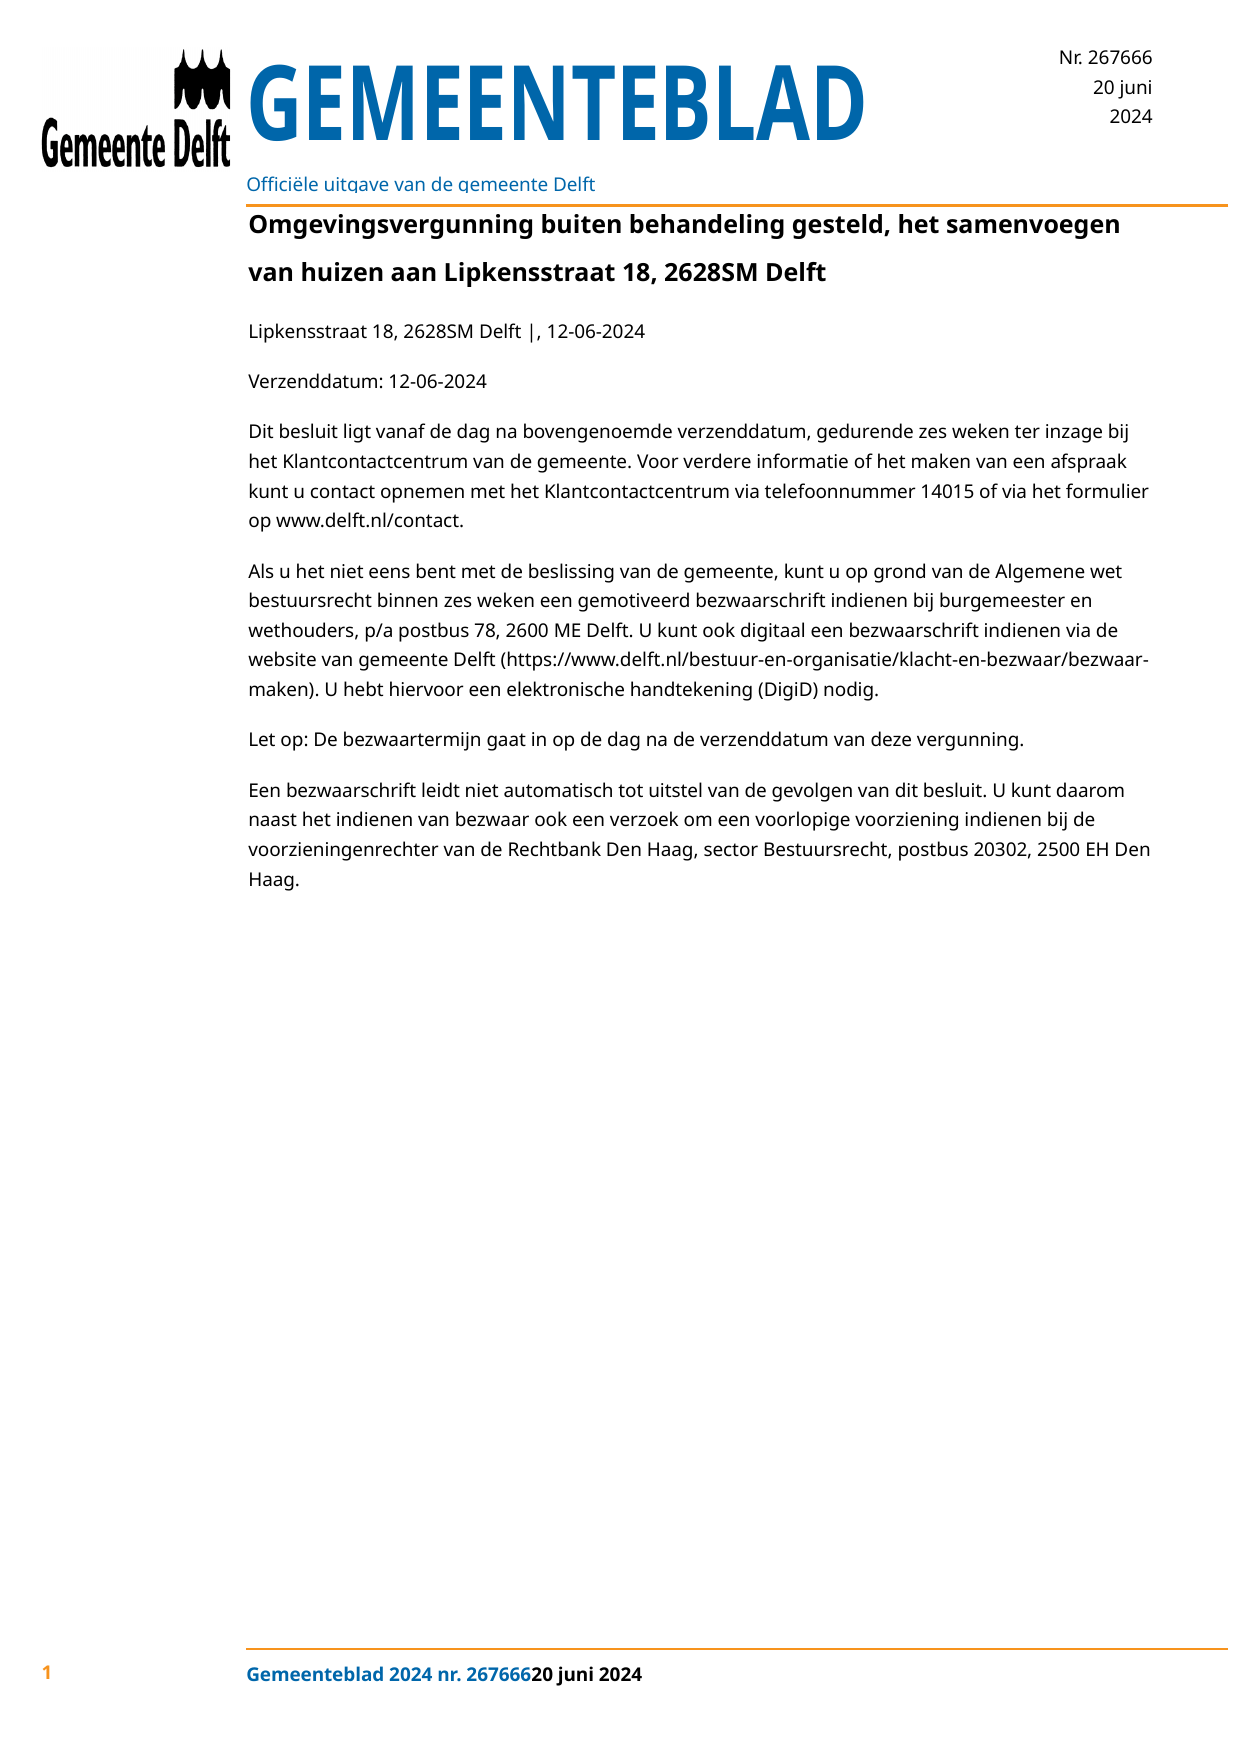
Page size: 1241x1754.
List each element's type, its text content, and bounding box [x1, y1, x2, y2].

text Verzenddatum: 12-06-2024 [248, 368, 1152, 394]
picture [41, 47, 231, 172]
text Omgevingsvergunning buiten behandeling gesteld, het samenvoegen van huizen aan Lipkensstraat 18, 2628SM Delft [248, 207, 1152, 288]
text Een bezwaarschrift leidt niet automatisch tot uitstel van de gevolgen van dit besluit. U kunt daarom naast het indienen van bezwaar ook een verzoek om een voorlopige voorziening indienen bij de voorzieningenrechter van de Rechtbank Den Haag, sector Bestuursrecht, postbus 20302, 2500 EH Den Haag. [248, 777, 1152, 892]
text Als u het niet eens bent met de beslissing van de gemeente, kunt u op grond van de Algemene wet bestuursrecht binnen zes weken een gemotiveerd bezwaarschrift indienen bij burgemeester en wethouders, p/a postbus 78, 2600 ME Delft. U kunt ook digitaal een bezwaarschrift indienen via de website van gemeente Delft (https://www.delft.nl/bestuur-en-organisatie/klacht-en-bezwaar/bezwaar-maken). U hebt hiervoor een elektronische handtekening (DigiD) nodig. [248, 558, 1152, 702]
text Dit besluit ligt vanaf de dag na bovengenoemde verzenddatum, gedurende zes weken ter inzage bij het Klantcontactcentrum van de gemeente. Voor verdere informatie of het maken van een afspraak kunt u contact opnemen met het Klantcontactcentrum via telefoonnummer 14015 of via het formulier op www.delft.nl/contact. [248, 419, 1152, 533]
text Lipkensstraat 18, 2628SM Delft |, 12-06-2024 [248, 318, 1152, 344]
text Let op: De bezwaartermijn gaat in op de dag na de verzenddatum van deze vergunning. [248, 727, 1152, 752]
